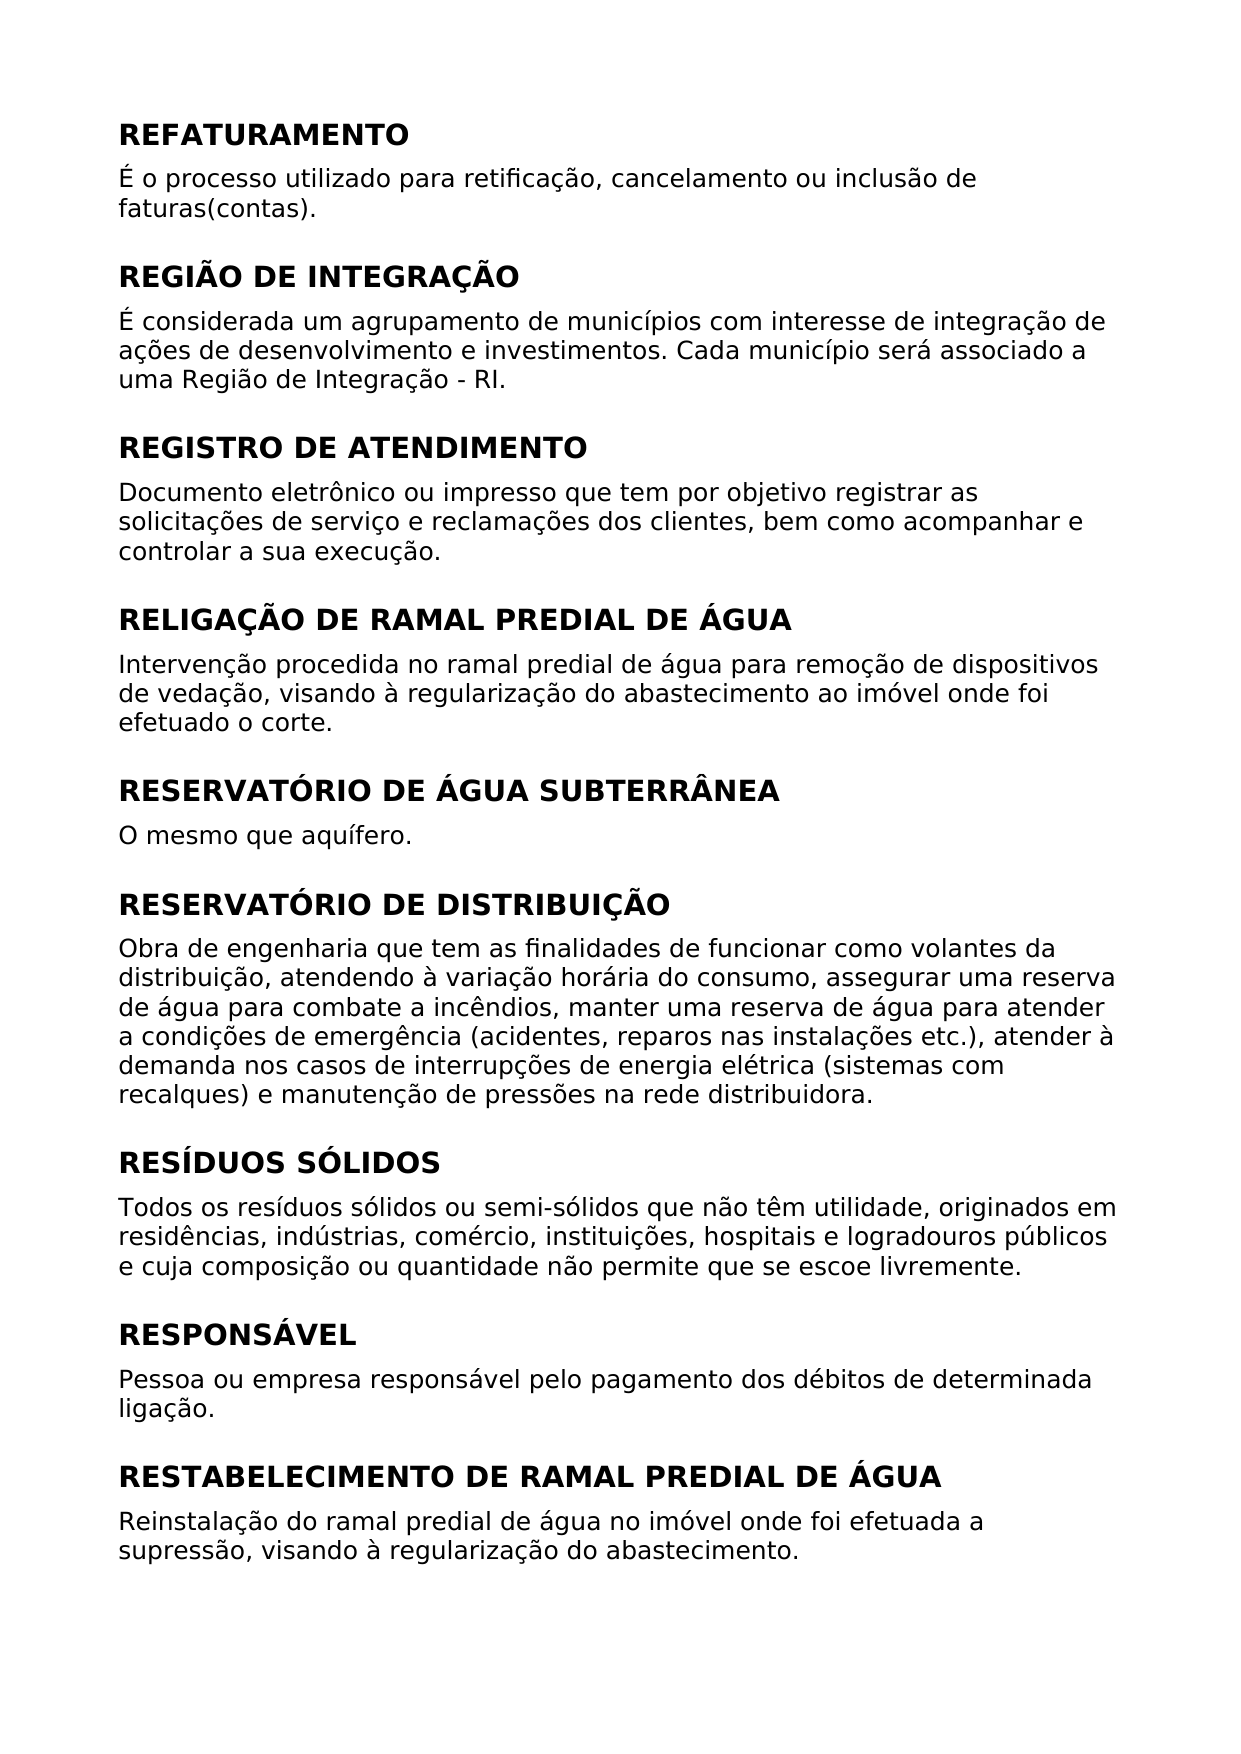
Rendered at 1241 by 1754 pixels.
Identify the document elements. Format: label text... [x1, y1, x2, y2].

subtitle RESÍDUOS SÓLIDOS [118, 1147, 1122, 1181]
subtitle RESERVATÓRIO DE ÁGUA SUBTERRÂNEA [118, 775, 1122, 809]
subtitle RELIGAÇÃO DE RAMAL PREDIAL DE ÁGUA [118, 603, 1122, 637]
subtitle RESPONSÁVEL [118, 1318, 1122, 1352]
text Intervenção procedida no ramal predial de água para remoção de dispositivos de vedação, visando à regularização do abastecimento ao imóvel onde foi efetuado o corte. [118, 650, 1122, 737]
subtitle REGIÃO DE INTEGRAÇÃO [118, 260, 1122, 294]
subtitle RESTABELECIMENTO DE RAMAL PREDIAL DE ÁGUA [118, 1461, 1122, 1494]
text Todos os resíduos sólidos ou semi-sólidos que não têm utilidade, originados em residências, indústrias, comércio, instituições, hospitais e logradouros públicos e cuja composição ou quantidade não permite que se escoe livremente. [118, 1193, 1122, 1281]
subtitle REGISTRO DE ATENDIMENTO [118, 432, 1122, 466]
text É considerada um agrupamento de municípios com interesse de integração de ações de desenvolvimento e investimentos. Cada município será associado a uma Região de Integração - RI. [118, 307, 1122, 394]
text Obra de engenharia que tem as finalidades de funcionar como volantes da distribuição, atendendo à variação horária do consumo, assegurar uma reserva de água para combate a incêndios, manter uma reserva de água para atender a condições de emergência (acidentes, reparos nas instalações etc.), atender à demanda nos casos de interrupções de energia elétrica (sistemas com recalques) e manutenção de pressões na rede distribuidora. [118, 934, 1122, 1109]
text O mesmo que aquífero. [118, 821, 1122, 850]
text Reinstalação do ramal predial de água no imóvel onde foi efetuada a supressão, visando à regularização do abastecimento. [118, 1507, 1122, 1565]
text Pessoa ou empresa responsável pelo pagamento dos débitos de determinada ligação. [118, 1365, 1122, 1423]
text Documento eletrônico ou impresso que tem por objetivo registrar as solicitações de serviço e reclamações dos clientes, bem como acompanhar e controlar a sua execução. [118, 478, 1122, 566]
subtitle RESERVATÓRIO DE DISTRIBUIÇÃO [118, 888, 1122, 922]
text É o processo utilizado para retificação, cancelamento ou inclusão de faturas(contas). [118, 164, 1122, 223]
subtitle REFATURAMENTO [118, 118, 1122, 152]
